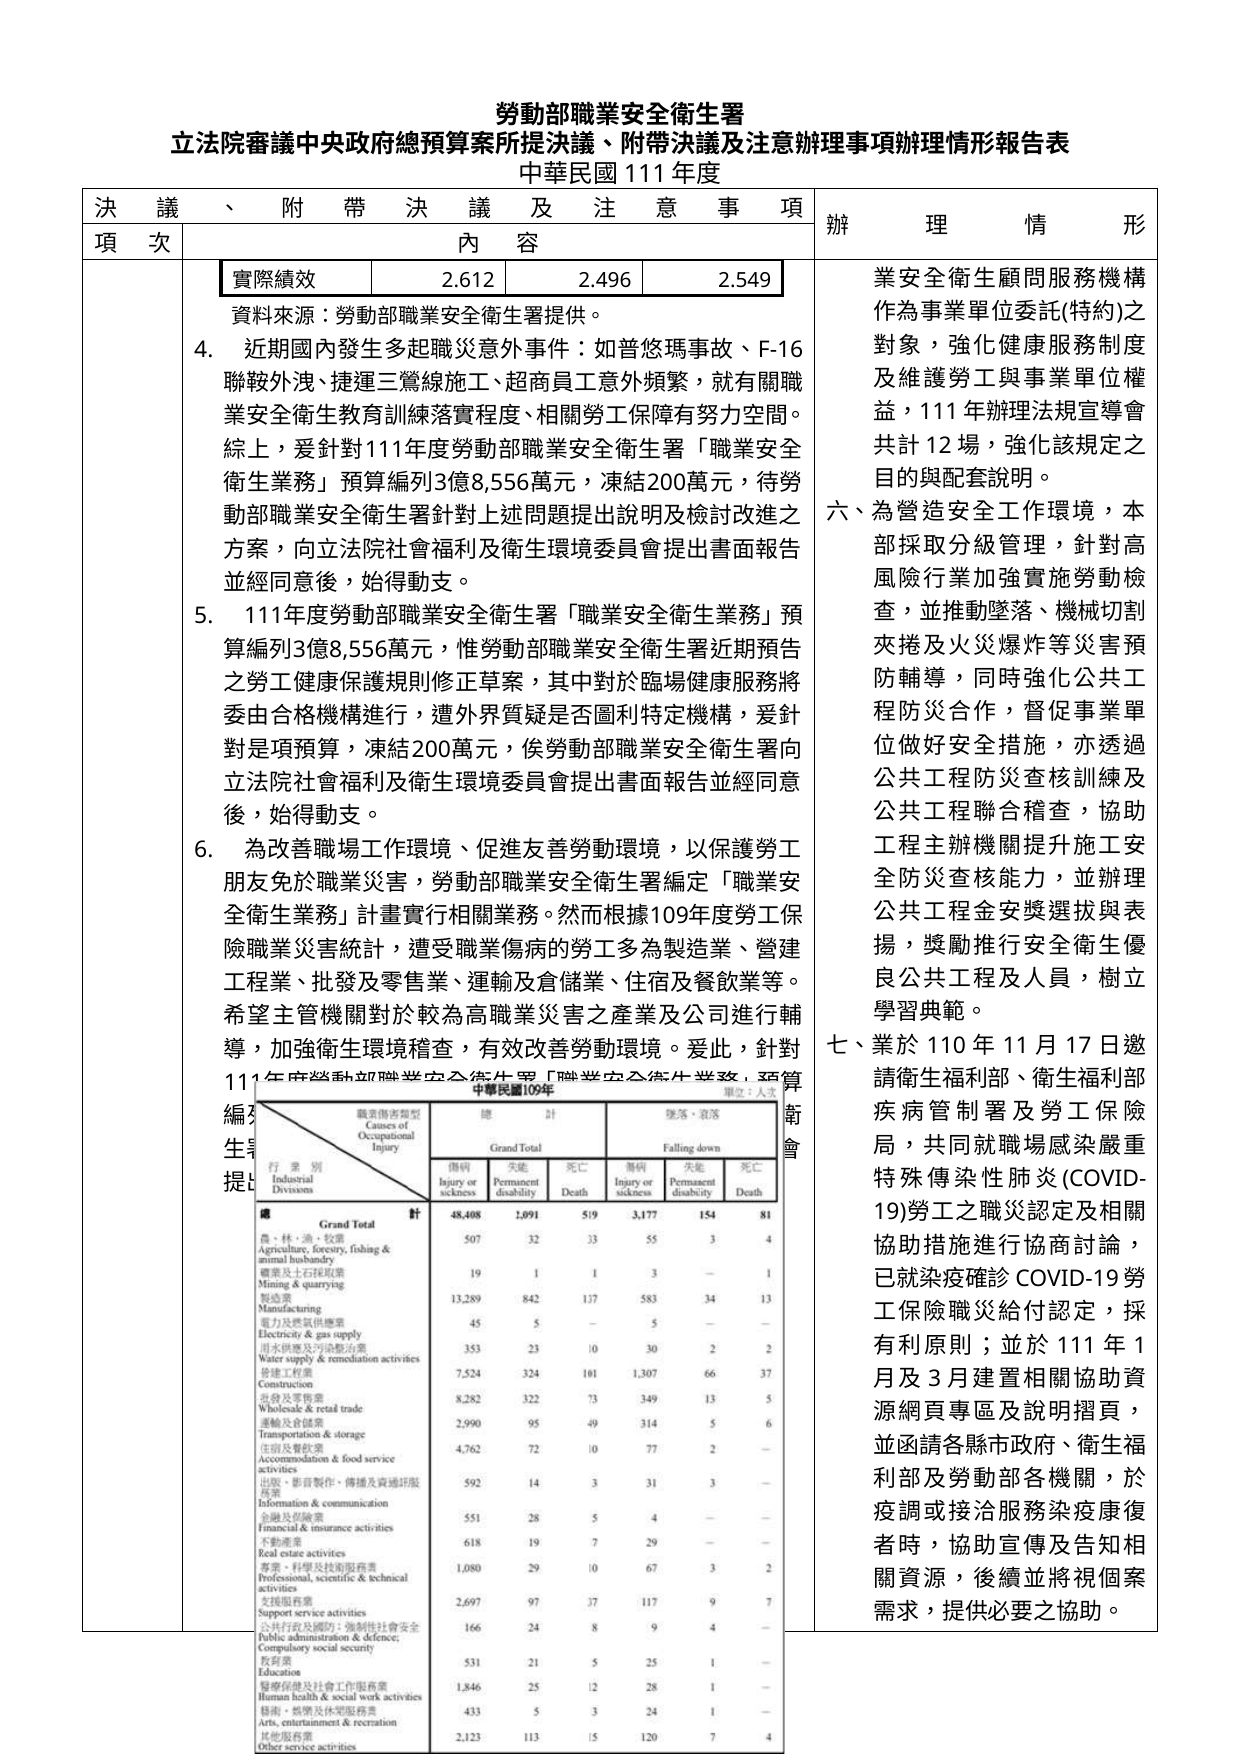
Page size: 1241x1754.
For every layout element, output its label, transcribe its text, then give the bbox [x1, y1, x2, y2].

table_cell 111年度勞動部職業安全衛生署「職業安全衛生業務」預算編列3億8,556萬元，合併凍結200萬元，俟勞動部職業安全衛生署就下列各案向立法院社會福利及衛生環境委員會提出書面報告並經同意後，始得動支。 按「職業安全衛生法」6條第2項第3款：「雇主對下列事項，應妥為規劃及採取必要之安全衛生措施：三、執行職務因他人行為遭受身體或精神不法侵害之預防。」顯見雇主有採取避免勞工於執行職務時，因他人行為遭受身體或精神不法侵害之預防措施。惟，本法尚未明訂若為侵害之行為人為雇主之懲處，與本法為防止職業災害，保障工作者安全及健康之立法目的未盡相符。爰針對111年度勞動部職業安全衛生署「職業安全衛生業務」預算編列3億8,556萬元，凍結200萬元，俟勞動部職業安全衛生署於6個月內研擬「職業安全衛生法」第6條相關修法可行性評估，並向立法院社會福利及衛生環境委員會提出書面報告後，始得動支。 針對食品外送員之勞動條件與職業安全保護，勞動部於108年11月19日，「勞動契約認定指導原則」，以為檢視聘僱關係之依據；並勞動部職業安全衛生署於108年10月2日發佈：「食品外送作業安全衛生指引」、108年12月1日第一次修正、109年3月2日第二次修正；再於109年3月2日修正發布「職業安全衛生設施規則」，以為職業安全保護之規定。其中，「食品外送作業安全衛生指引」落實的問題，實有進步的空間，尤其第4條第6款與第10條規定之：合理派單，若未能要求平台業者公佈派案與懲戒相關之運算規則，實不能論以有效執行。為落實食品外送員之權益與安全保護，尤其避免各級政府主管機關屢以不恰當之方式因應外送員職業災害事件：如透過交通臨檢與違規事項之處分，將本指引規定平台業者應負的責任轉嫁與外送員。勞動部為主責本業務之機關，當然應落實執行本指引之規定事項。為利於本院監督職權之行使，爰針對111年度勞動部職業安全衛生署「職業安全衛生業務」預算編列3億8,556萬元，凍結200萬元，（不含人事費、獎補助費），並具體提出解凍條件。解凍條件：(1)針對「食品外送作業安全衛生指引」第4條之8款規定進行執行狀況之調查。(2)研議督促平台業者公佈派案與懲戒相關之運算規則。(3)將前述兩點執行之結果送立法院社會福利及衛生環境委員會，始得動支。 111年度勞動部職業安全衛生署預算案第4目「職業安全衛生業務」預算編列3億8,556萬元，辦理建構職場安全及推動防災措施、強化職業衛生與推動勞工健康服務、加強職業傷病通報、補助與重建、加強勞動監督檢查等多項業務。勞動部職業安全衛生署自106年度起推動「全國職場減災精進策略」，並訂定目標，3年內（107年至109年）將勞工保險職業災害千人率由103年至105年之平均值3.199‰降至2.239‰，降幅30%。查107年度至109年度「全國職場減災精進策略」之執行情形109年度職災千人率已降至2.549‰，3年職災千人率降幅20.3%，雖具減災成效，仍未達目標值30%；職場減災自109年度「全國職場減災精進策略」結束後，未有接續政策，111年度亦未訂定整體方案，相關減災措施散見於各工作計畫中。且經分析，109年度全產業勞工傷害件數高於108年度，營造業部分則為近3年之最高，應確實辦理營造業等高風險產業之各項勞動檢查、監督、輔導及改善措施，以保障勞工安全。爰針對是項預算，凍結200萬元，俟勞動部職業安全衛生署就有效降低職災發生率向立法院社會福利及衛生環境委員會提出高風險事業降災目標書面報告並經同意後，始得動支。勞動部職業安全衛生署辦理「全國職場減災精進策略」執行成果情形表 單位：千人率 資料來源：勞動部職業安全衛生署提供。 近期國內發生多起職災意外事件：如普悠瑪事故、F-16聯鞍外洩、捷運三鶯線施工、超商員工意外頻繁，就有關職業安全衛生教育訓練落實程度、相關勞工保障有努力空間。綜上，爰針對111年度勞動部職業安全衛生署「職業安全衛生業務」預算編列3億8,556萬元，凍結200萬元，待勞動部職業安全衛生署針對上述問題提出說明及檢討改進之方案，向立法院社會福利及衛生環境委員會提出書面報告並經同意後，始得動支。 111年度勞動部職業安全衛生署「職業安全衛生業務」預算編列3億8,556萬元，惟勞動部職業安全衛生署近期預告之勞工健康保護規則修正草案，其中對於臨場健康服務將委由合格機構進行，遭外界質疑是否圖利特定機構，爰針對是項預算，凍結200萬元，俟勞動部職業安全衛生署向立法院社會福利及衛生環境委員會提出書面報告並經同意後，始得動支。 為改善職場工作環境、促進友善勞動環境，以保護勞工朋友免於職業災害，勞動部職業安全衛生署編定「職業安全衛生業務」計畫實行相關業務。然而根據109年度勞工保險職業災害統計，遭受職業傷病的勞工多為製造業、營建工程業、批發及零售業、運輸及倉儲業、住宿及餐飲業等。希望主管機關對於較為高職業災害之產業及公司進行輔導，加強衛生環境稽查，有效改善勞動環境。爰此，針對111年度勞動部職業安全衛生署「職業安全衛生業務」預算編列3億8,556萬元，凍結200萬元。俟勞動部職業安全衛生署提出改善策略，向立法院社會福利及衛生環境委員會提出具體改善成效之書面報告並經同意後，始得動支。 職業安全衛生檢查，係為防止職業災害的發生，保障工作者之安全及健康，查近五年職業安全衛生檢查違反法令之件數並無減少趨勢，推動勞動安全之政策有加強之空間，其中，主要之違規事項，係「職業安全衛生法」第6條雇主應提供符合規定之必要安全衛生設備及措施，顯見不少勞工未在安全環境中作業，爰針對111年度勞動部職業安全衛生署「職業安全衛生業務」預算編列3億8,556萬元，凍結200萬元，俟勞動部職業安全衛生署就保障勞工職業安全提出精進措施，向立法院社會福利及衛生環境委員會報告並經同意後，始得動支。 111年度勞動部職業安全衛生署「職業安全衛生業務」預算編列3億8,556萬元，辦理建構職場安全及推動防災措施、強化職業衛生與推動勞工健康服務、加強職業傷病通報、補助與重建、加強勞動監督檢查等多項業務。有鑑於勞動部職業安全衛生署自106年度起推動「全國職場減災精進策略」，並訂定3年內（107年至109年）將勞工保險職業災害千人率較103年至105年之平均值3.199‰下降30%之目標（2.239‰），至109年，職災千人率降至2.549‰，3年職災千人率降幅20.3%，雖有成效，惟未達成106年設定之目標，勞動部職業安全衛生署允宜賡續辦理、推動減災計畫。爰此，針對是項預算凍結200萬元，俟勞動部職業安全衛生署向立法院社會福利及衛生環境委員會提出未來精進計畫之書面報告並經同意後，始得動支。 111年度勞動部職業安全衛生署「職業安全衛生業務」預算編列3億8,556萬元，辦理建構職場安全及推動防災措施、強化職業衛生與推動勞工健康服務、加強職業傷病通報、補助與重建、加強勞動監督檢查等多項業務。根據立法院預算中心報告指出，為策進職業災害減災成效，勞動部職業安全衛生署自106年起推動「全國職場減災精進策略」，並訂定3年內（107至109年）將勞工保險職業災害千人率（下稱職災千人率）較103至105年之平均值3.199‰下降30%之挑戰目標（2.239‰）。然而，107至109年「全國職場減災精進策略」之執行情形，109年職災千人率已降至2.549‰，3年職災千人率降幅20.3%，雖已具減災實質效果，惟未達目標值30%。故針對是項預算，凍結200萬元，建請勞動部職業安全署賡續辦理相關減災措施散見於各項工作計畫，並確實辦理營造業等高風險產業減災措施，以保障勞工安全。俟勞動部職業安全衛生署向立法院社會福利及衛生環境委員會提出書面報告並經同意後，始得動支。 針對食品外送員之勞動條件與職業安全保護，勞動部於108年11月19日，「勞動契約認定指導原則」，以為檢視聘僱關係之依據；並勞動部職業安全衛生署於108年10月2日發佈：「食品外送作業安全衛生指引」、108年12月1日第一次修正、109年3月2日第二次修正；再於109年3月2日修正發布「職業安全衛生設施規則」，以為職業安全保護之規定。其要求雇主應置備安全帽、反光標示、高低氣溫危害預防等防護設施外，並應依勞動部發布之相關指引，訂定食品外送作業危害防止計畫；亦應評估交通、天候狀況、送達件數、時間及地點等因素，合理分派工作，以保護勞工身心健康。惟上述辦法規定尚有疏漏之處，即：平台業者未盡能採用合適之導航系統，以致食品外送員多有因路線不恰當，造成因超速或誤闖快車道之職業風險之虞。具體而言，食品外送員若使用機車外送，平台業者便不應採用轎車之導航系統，以避免外送員違規，或因錯誤路線衍生出為趕時間而超速之職業風險。此外，部分業者使用曼哈頓系統，採用點對點直線距離估算送貨時間，亦增加外送員為趕時間而超速之職業風險。適當之導航系統應列入前述指引所規範之事項。為利於本院監督職權之行使，爰針對111年度勞動部職業安全衛生署「職業安全衛生業務」預算編列3億8,556萬元，凍結200萬元（不含人事費、獎補助費）俟勞動部職業安全衛生署研議「食品外送作業安全衛生指引」，將提供合適之導航工具與合理計算路程、時間等規定，納入為平台業者責任，並將結果送立法院社會福利及衛生環境委員會並經同意後，始得動支。 有鑑於Covid-19確診康復後，可能會有長期後遺症（Long Covid之情況。世界衛生組織已公布Covid-19長期後遺症之定義，但國內卻缺乏相關認定與就業與職能重建之協助措施。爰此，針對111年度勞動部職業安全衛生署「職業安全衛生業務」預算編列3億8,556萬元，凍結200萬元，俟勞動部職業安全衛生署於2個月內會同衛生福利部，共同針對世界衛生組織發布Covid-19長期後遺症定義文件涵蓋範圍，邀集學者專家來訂定相關工作指引，研議納入職災相關認定參考，並提出協助Covid-19確診康復者重返職場與職場友善之輔導計畫，送交立法院社會福利及衛生環境委員會及提案委員並經同意後，始得動支。 「勞動基準法」第41條第1項規定：中央主管機關應每年定期發布次年度勞工檢查方針。鑑於，勞動部勞動及職業安全衛生研究所，109年ILOSH109-R310，「勞動合作社與社員間法律關係之探討」研究案指出：現行我國從事照顧服務勞動合作社之內部關係，部分合作社之社員與合作社間存有從屬性，甚有先以聘僱關係招募後才令其加入合作社為社員者。亦有繳納股金而不從事勞動之股員，與從事勞動之社員並存之樣態。可見，部份合作社縱使依據合作社法成立，並不能除卻與社員間之聘僱關係，並確實有利用合作社外觀來規避雇主責任之「偽合作社」存在。在聘僱關係未經確認，忽視「偽合作社」之存在，同時高估其社員之勞動意識與協商權行使之能力的情況下，該社員的勞動權益受到損害之情況日漸嚴重，而求助無門。尤其傷害我國勞動法制甚深。政府應有積極作為，並將之納入111年勞動檢查方針之一。為利於本院監督職權之行使，爰針對111年度勞動部職業安全衛生署「職業安全衛生業務」預算編列3億8,556萬元，凍結200萬元（不含人事費、獎補助費），請勞動部職業安全衛生署(1)針對國內全數於中央及地方主管機關立案，以從事照顧服務業務之照顧服務勞動合作社進行僱傭關係認定。(2)確定僱傭關係者，而未恪守勞動法律各項勞動條件、職業安全衛生等規定者，輔導限期改善，持續違法則依法裁處。(3)將上述條件之執行結果復知立法院社會福利及衛生環境委員會並經同意後，始得動支。 職安署自106年度起推動「全國職場減災精進策略」，並訂定3年內(107年至109年)將勞工保險職業災害千人率降至2.239‰之目標。惟查107年度至109年度「全國職場減災精進策略」之執行情形，仍未達目標值。另，職安署將110年訂為「營造業減災加強年」推動相關計畫，惟111年度並未訂定整體方案，且109年度全產業勞工傷害件數仍高於108年度，營造業部分則為近3年最高，職安署應研擬相關計畫，以降低營造業等高風險產業勞工風險，確保勞工安全。爰此，提案合併凍結衛環委員會「職業安全衛生業務」445萬元，俟提出書面報告，並經同意後始得動支。 勞動部職業安全衛生署於「職業安全衛生業務」工作計畫項下編列業務費385,560千元。經查，職安署辦理「全國職場減災精進策略」(107-109年度)，3年實際減災成果為降低職災千人率之20.3%，雖已達減災效果，惟未達下降30%之整體目標值；然職安署將110年定為「營造業減災加強年」，將風險最高之「營造業」列為優先減災業別，並訂於「110年提升營造業監督檢查量能計畫」，重點加強營造業之相關查核措施，111年度相關減災措施散見於各項工作計畫賡續辦理，職安署宜確實辦理營造業等高風險產業減災措施，以保障勞工安全。爰此提案合併凍結衛環委員會「職業安全衛生業務」445萬元，待勞動部檢討全國職場減災精進策略，並就營造業等高風險產業減災措施提出精進作為，向立法院社會福利及衛生環境委員會書面報告，經同意後始得動支。 [183, 260, 814, 1631]
table_header 辦理情形 [815, 189, 1157, 259]
picture [254, 1081, 785, 1754]
table_cell [83, 260, 182, 1631]
table_cell 2.612 [372, 261, 505, 294]
table_cell 業安全衛生顧問服務機構作為事業單位委託(特約)之對象，強化健康服務制度及維護勞工與事業單位權益，111年辦理法規宣導會共計12場，強化該規定之目的與配套說明。 為營造安全工作環境，本部採取分級管理，針對高風險行業加強實施勞動檢查，並推動墜落、機械切割夾捲及火災爆炸等災害預防輔導，同時強化公共工程防災合作，督促事業單位做好安全措施，亦透過公共工程防災查核訓練及公共工程聯合稽查，協助工程主辦機關提升施工安全防災查核能力，並辦理公共工程金安獎選拔與表揚，獎勵推行安全衛生優良公共工程及人員，樹立學習典範。 業於110年11月17日邀請衛生福利部、衛生福利部疾病管制署及勞工保險局，共同就職場感染嚴重特殊傳染性肺炎(COVID-19)勞工之職災認定及相關協助措施進行協商討論，已就染疫確診COVID-19勞工保險職災給付認定，採有利原則；並於111年1月及3月建置相關協助資源網頁專區及說明摺頁，並函請各縣市政府、衛生福利部及勞動部各機關，於疫調或接洽服務染疫康復者時，協助宣傳及告知相關資源，後續並將視個案需求，提供必要之協助。 [815, 260, 1157, 1631]
table_header 決議、附帶決議及注意事項 [83, 189, 814, 223]
table_cell 2.496 [506, 261, 642, 294]
table_cell 內 容 [183, 224, 814, 259]
table_cell 實際績效 [223, 261, 371, 294]
table_cell 項次 [83, 224, 182, 259]
table_cell 2.549 [643, 261, 781, 294]
